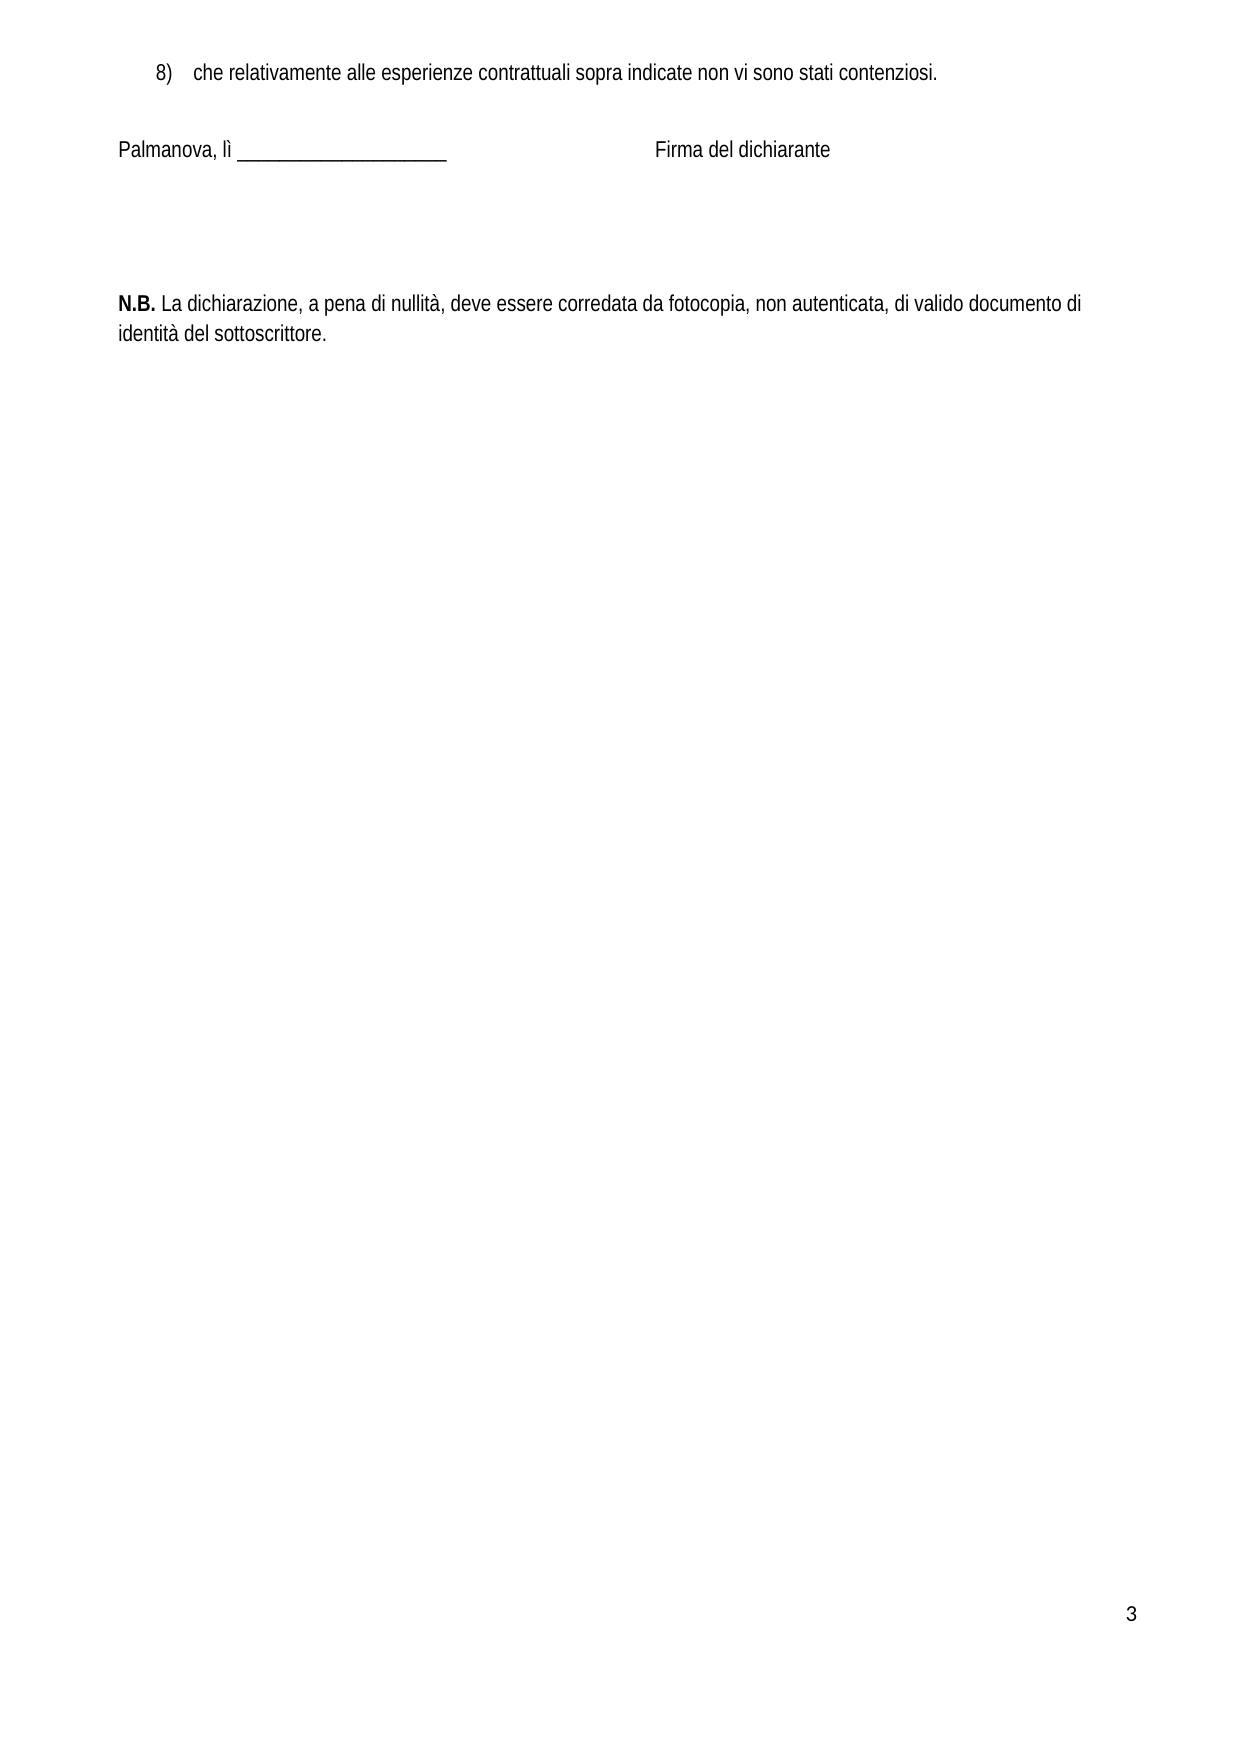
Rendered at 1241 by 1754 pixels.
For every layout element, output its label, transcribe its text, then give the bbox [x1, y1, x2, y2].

list che relativamente alle esperienze contrattuali sopra indicate non vi sono stati contenziosi. [156, 59, 1137, 85]
text N.B. La dichiarazione, a pena di nullità, deve essere corredata da fotocopia, non autenticata, di valido documento di identità del sottoscrittore. [118, 289, 1137, 346]
text Palmanova, lì ____________________ Firma del dichiarante [118, 136, 1137, 163]
